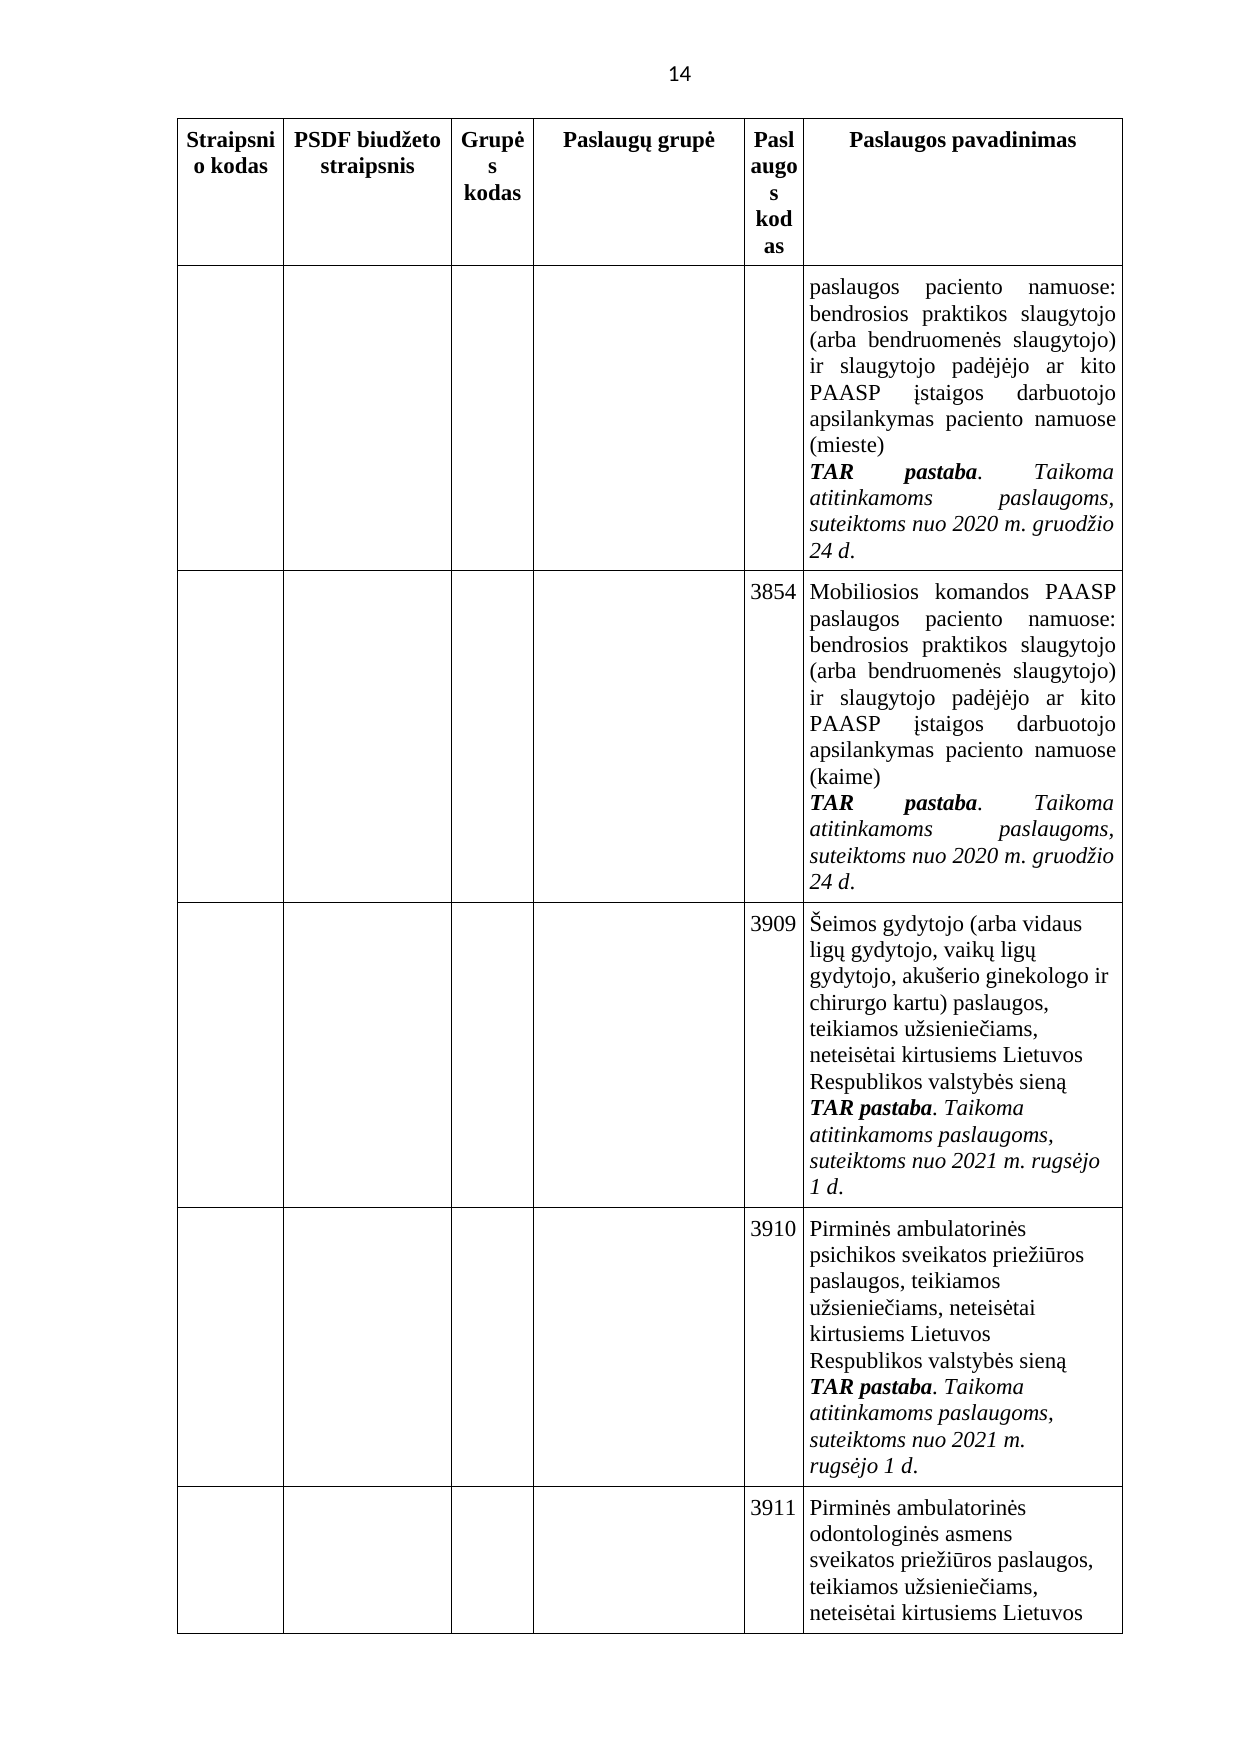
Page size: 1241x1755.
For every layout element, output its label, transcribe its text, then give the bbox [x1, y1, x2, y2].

table_cell [178, 1208, 283, 1486]
table_cell [534, 1208, 744, 1486]
table_cell [284, 1487, 451, 1632]
table_cell [452, 903, 533, 1207]
table_cell [178, 571, 283, 902]
table_cell [534, 1487, 744, 1632]
table_cell [534, 571, 744, 902]
table_header PSDF biudžeto straipsnis [284, 119, 451, 265]
table_header Straipsnio kodas [178, 119, 283, 265]
table_cell 3854 [745, 571, 803, 902]
table_header Paslaugų grupė [534, 119, 744, 265]
table_cell [452, 266, 533, 570]
table_cell [178, 1487, 283, 1632]
table_cell Mobiliosios komandos PAASP paslaugos paciento namuose: bendrosios praktikos slaugytojo (arba bendruomenės slaugytojo) ir slaugytojo padėjėjo ar kito PAASP įstaigos darbuotojo apsilankymas paciento namuose (kaime) TAR pastaba. Taikoma atitinkamoms paslaugoms, suteiktoms nuo 2020 m. gruodžio 24 d. [804, 571, 1122, 902]
table_cell [178, 266, 283, 570]
table_cell 3909 [745, 903, 803, 1207]
table_cell 3910 [745, 1208, 803, 1486]
table_cell Šeimos gydytojo (arba vidaus ligų gydytojo, vaikų ligų gydytojo, akušerio ginekologo ir chirurgo kartu) paslaugos, teikiamos užsieniečiams, neteisėtai kirtusiems Lietuvos Respublikos valstybės sieną TAR pastaba. Taikoma atitinkamoms paslaugoms, suteiktoms nuo 2021 m. rugsėjo 1 d. [804, 903, 1122, 1207]
table_cell [284, 1208, 451, 1486]
table_cell paslaugos paciento namuose: bendrosios praktikos slaugytojo (arba bendruomenės slaugytojo) ir slaugytojo padėjėjo ar kito PAASP įstaigos darbuotojo apsilankymas paciento namuose (mieste) TAR pastaba. Taikoma atitinkamoms paslaugoms, suteiktoms nuo 2020 m. gruodžio 24 d. [804, 266, 1122, 570]
table_cell Pirminės ambulatorinės odontologinės asmens sveikatos priežiūros paslaugos, teikiamos užsieniečiams, neteisėtai kirtusiems Lietuvos [804, 1487, 1122, 1632]
table_cell [534, 903, 744, 1207]
table_cell [178, 903, 283, 1207]
table_cell [452, 571, 533, 902]
table_cell [534, 266, 744, 570]
table_cell [284, 903, 451, 1207]
table_cell [745, 266, 803, 570]
table_cell 3911 [745, 1487, 803, 1632]
table_cell [284, 571, 451, 902]
table_cell [452, 1208, 533, 1486]
table_cell [452, 1487, 533, 1632]
table_cell Pirminės ambulatorinės psichikos sveikatos priežiūros paslaugos, teikiamos užsieniečiams, neteisėtai kirtusiems Lietuvos Respublikos valstybės sieną TAR pastaba. Taikoma atitinkamoms paslaugoms, suteiktoms nuo 2021 m. rugsėjo 1 d. [804, 1208, 1122, 1486]
table_header Paslaugos kodas [745, 119, 803, 265]
table_cell [284, 266, 451, 570]
table_header Grupės kodas [452, 119, 533, 265]
table_header Paslaugos pavadinimas [804, 119, 1122, 265]
